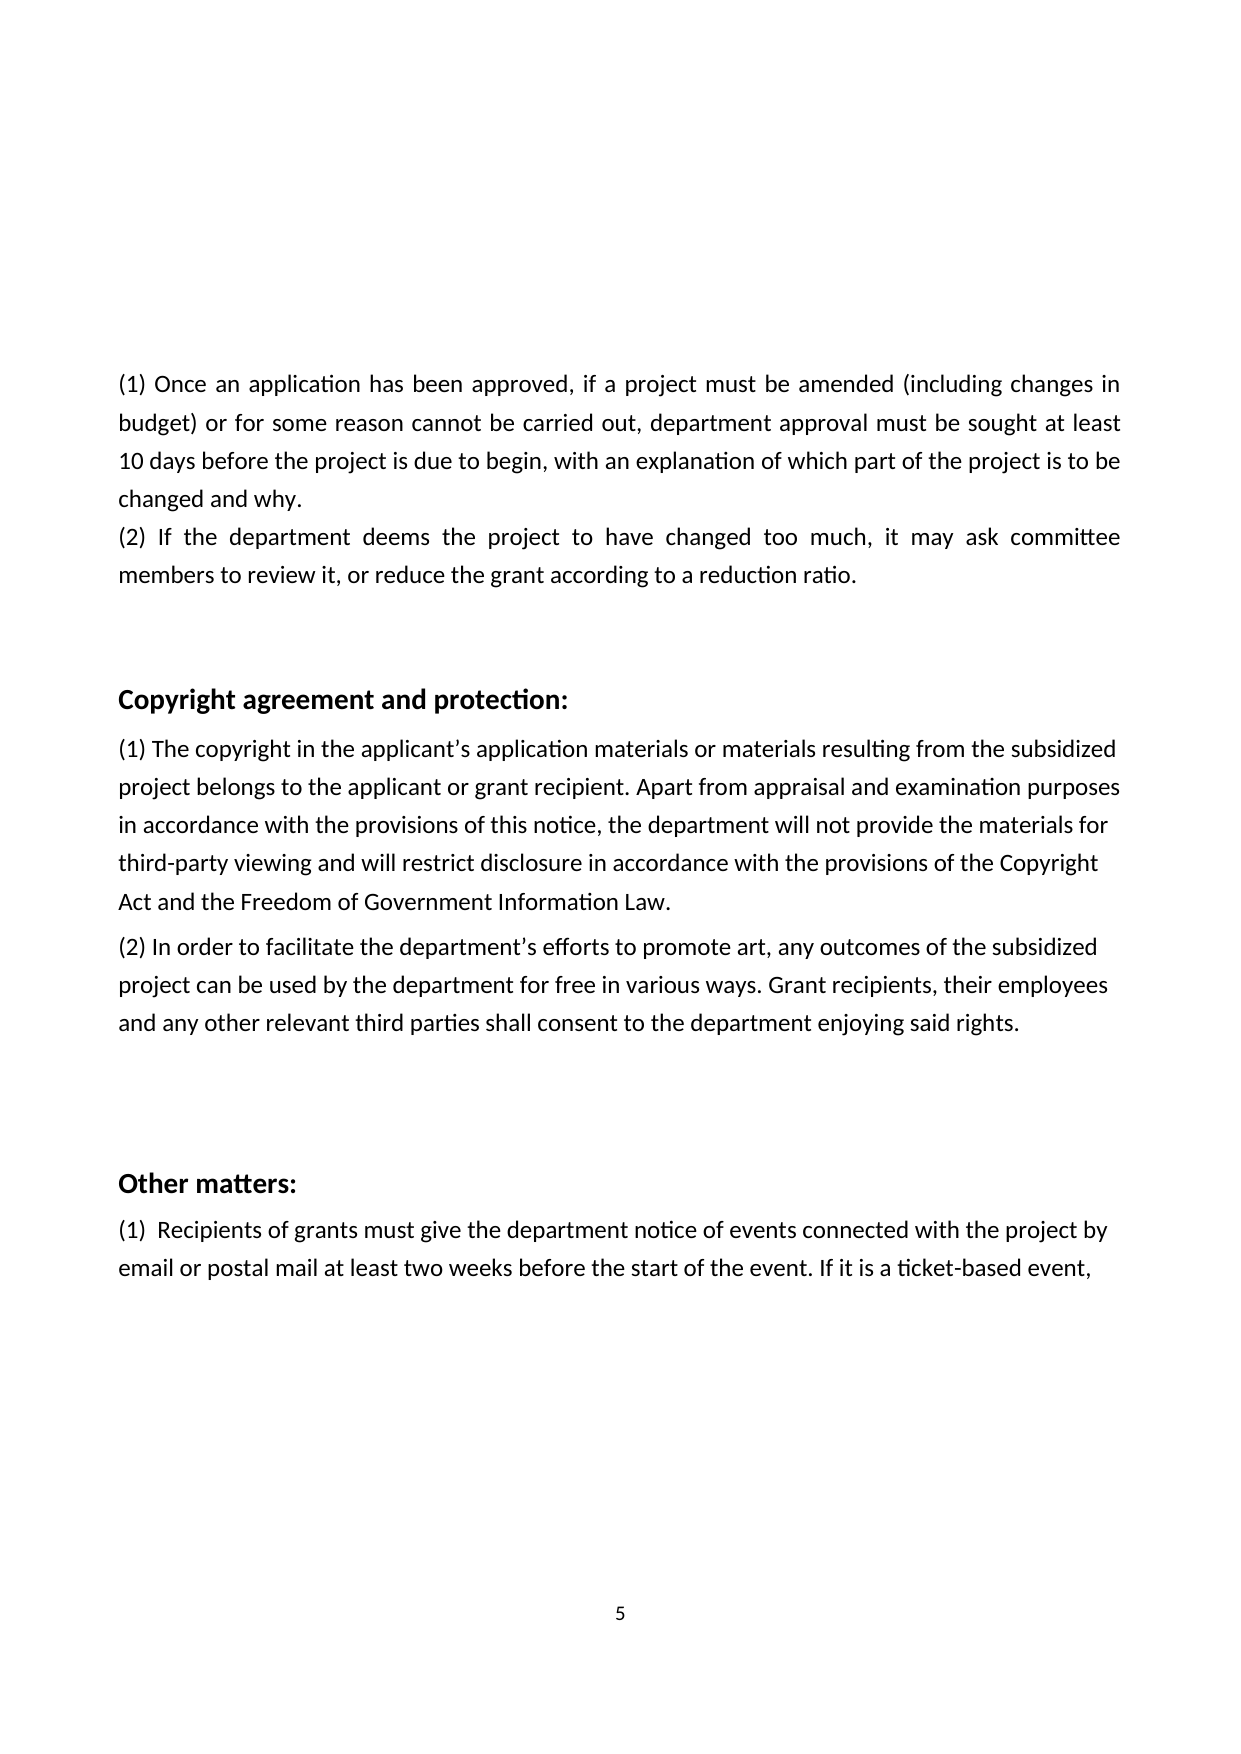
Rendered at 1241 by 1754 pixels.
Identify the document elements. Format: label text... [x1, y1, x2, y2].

text (1) Recipients of grants must give the department notice of events connected with the project by email or postal mail at least two weeks before the start of the event. If it is a ticket-based event, [118, 1214, 1122, 1283]
text (1) The copyright in the applicant’s application materials or materials resulting from the subsidized project belongs to the applicant or grant recipient. Apart from appraisal and examination purposes in accordance with the provisions of this notice, the department will not provide the materials for third-party viewing and will restrict disclosure in accordance with the provisions of the Copyright Act and the Freedom of Government Information Law. [118, 733, 1122, 916]
text Other matters: [118, 1165, 1122, 1201]
text (2) If the department deems the project to have changed too much, it may ask committee members to review it, or reduce the grant according to a reduction ratio. [118, 521, 1122, 590]
text Copyright agreement and protection: [118, 681, 1122, 717]
text (1) Once an application has been approved, if a project must be amended (including changes in budget) or for some reason cannot be carried out, department approval must be sought at least 10 days before the project is due to begin, with an explanation of which part of the project is to be changed and why. [118, 369, 1122, 513]
text (2) In order to facilitate the department’s efforts to promote art, any outcomes of the subsidized project can be used by the department for free in various ways. Grant recipients, their employees and any other relevant third parties shall consent to the department enjoying said rights. [118, 931, 1122, 1038]
